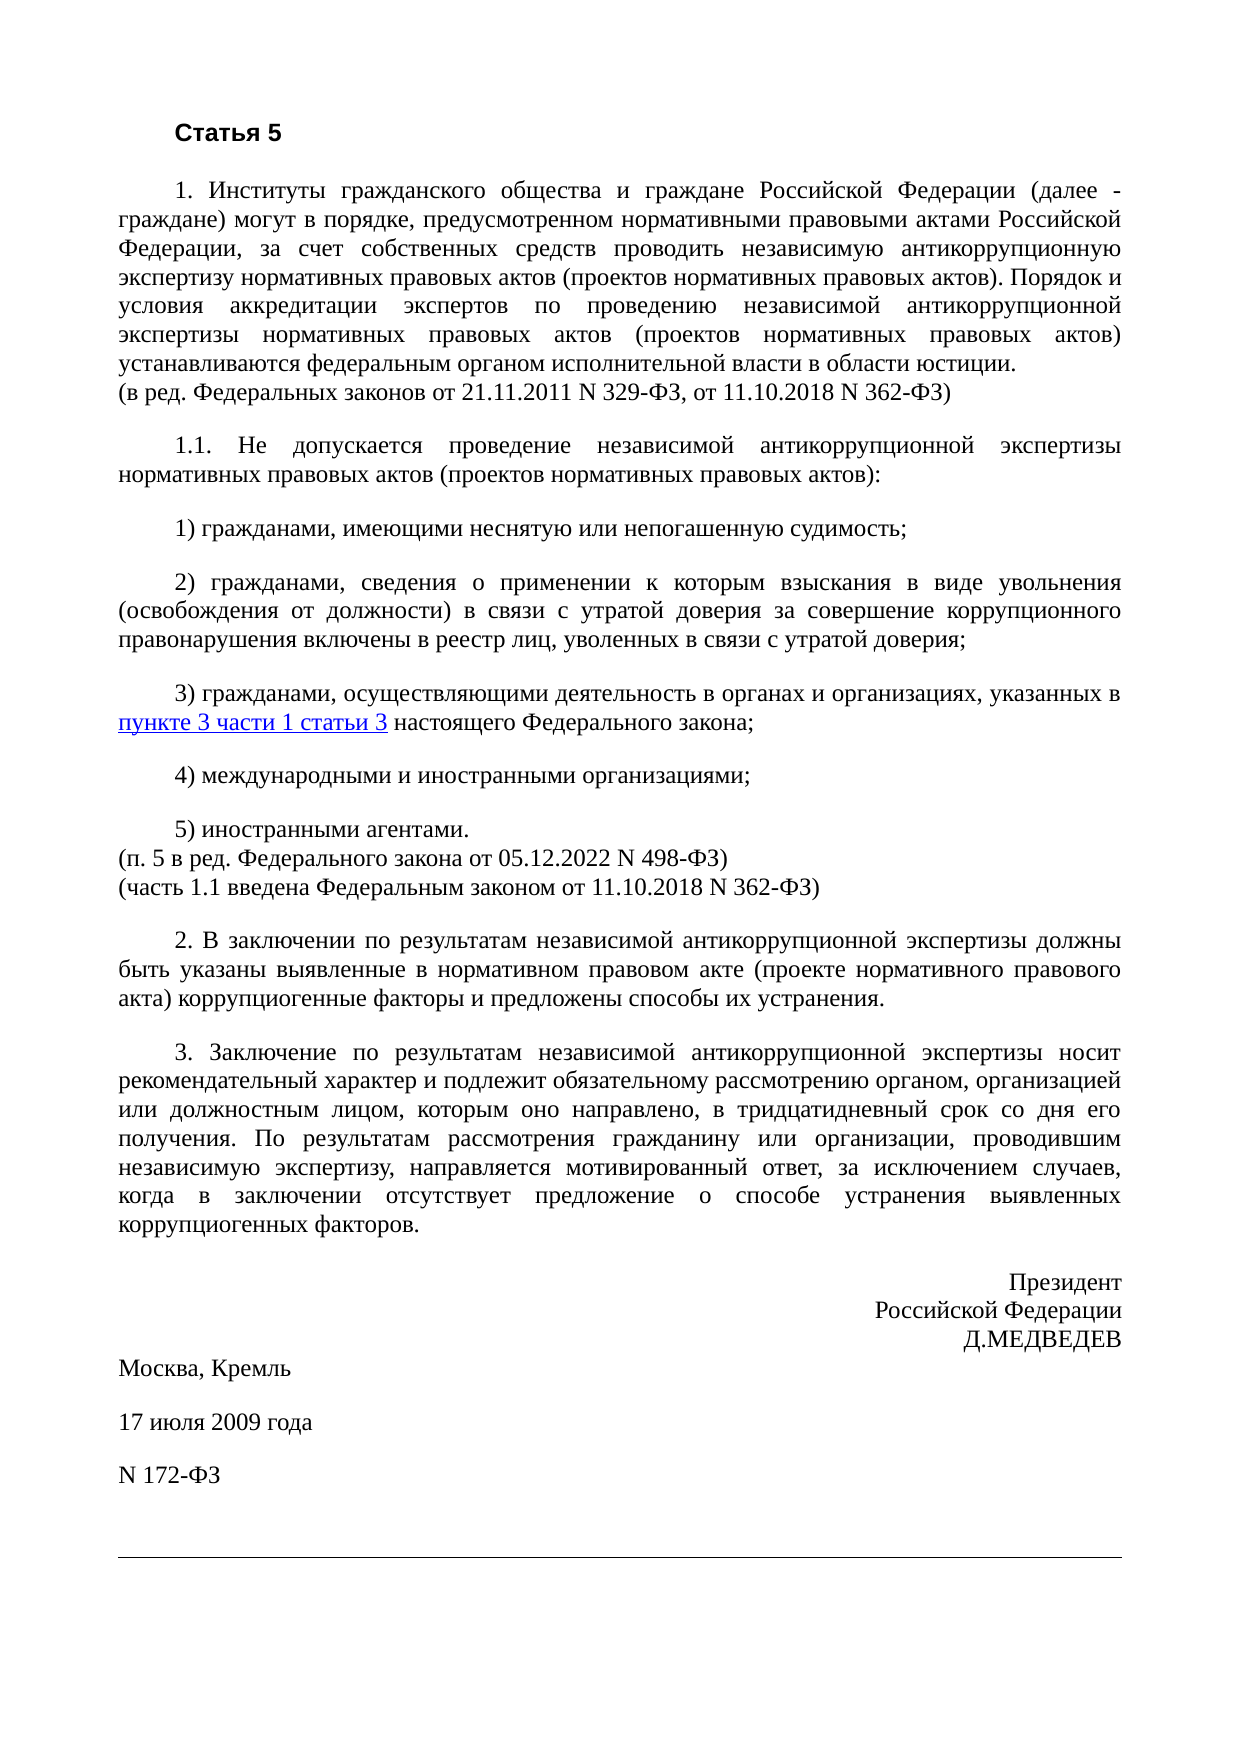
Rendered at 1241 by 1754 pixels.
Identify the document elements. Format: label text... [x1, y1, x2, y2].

text 3) гражданами, осуществляющими деятельность в органах и организациях, указанных в пункте 3 части 1 статьи 3 настоящего Федерального закона; [118, 678, 1122, 736]
text (часть 1.1 введена Федеральным законом от 11.10.2018 N 362-ФЗ) [118, 872, 1122, 901]
text 5) иностранными агентами. [118, 814, 1122, 843]
text 1. Институты гражданского общества и граждане Российской Федерации (далее - граждане) могут в порядке, предусмотренном нормативными правовыми актами Российской Федерации, за счет собственных средств проводить независимую антикоррупционную экспертизу нормативных правовых актов (проектов нормативных правовых актов). Порядок и условия аккредитации экспертов по проведению независимой антикоррупционной экспертизы нормативных правовых актов (проектов нормативных правовых актов) устанавливаются федеральным органом исполнительной власти в области юстиции. [118, 176, 1122, 377]
text Президент [118, 1267, 1122, 1296]
text (в ред. Федеральных законов от 21.11.2011 N 329-ФЗ, от 11.10.2018 N 362-ФЗ) [118, 377, 1122, 406]
title Статья 5 [118, 118, 1122, 147]
text 1) гражданами, имеющими неснятую или непогашенную судимость; [118, 513, 1122, 542]
text Москва, Кремль [118, 1353, 1122, 1382]
text 1.1. Не допускается проведение независимой антикоррупционной экспертизы нормативных правовых актов (проектов нормативных правовых актов): [118, 431, 1122, 488]
text Российской Федерации [118, 1296, 1122, 1324]
text 17 июля 2009 года [118, 1407, 1122, 1436]
text 2. В заключении по результатам независимой антикоррупционной экспертизы должны быть указаны выявленные в нормативном правовом акте (проекте нормативного правового акта) коррупциогенные факторы и предложены способы их устранения. [118, 926, 1122, 1012]
text Д.МЕДВЕДЕВ [118, 1324, 1122, 1353]
text (п. 5 в ред. Федерального закона от 05.12.2022 N 498-ФЗ) [118, 843, 1122, 872]
text 3. Заключение по результатам независимой антикоррупционной экспертизы носит рекомендательный характер и подлежит обязательному рассмотрению органом, организацией или должностным лицом, которым оно направлено, в тридцатидневный срок со дня его получения. По результатам рассмотрения гражданину или организации, проводившим независимую экспертизу, направляется мотивированный ответ, за исключением случаев, когда в заключении отсутствует предложение о способе устранения выявленных коррупциогенных факторов. [118, 1037, 1122, 1238]
text 4) международными и иностранными организациями; [118, 761, 1122, 789]
text 2) гражданами, сведения о применении к которым взыскания в виде увольнения (освобождения от должности) в связи с утратой доверия за совершение коррупционного правонарушения включены в реестр лиц, уволенных в связи с утратой доверия; [118, 567, 1122, 653]
text N 172-ФЗ [118, 1461, 1122, 1489]
